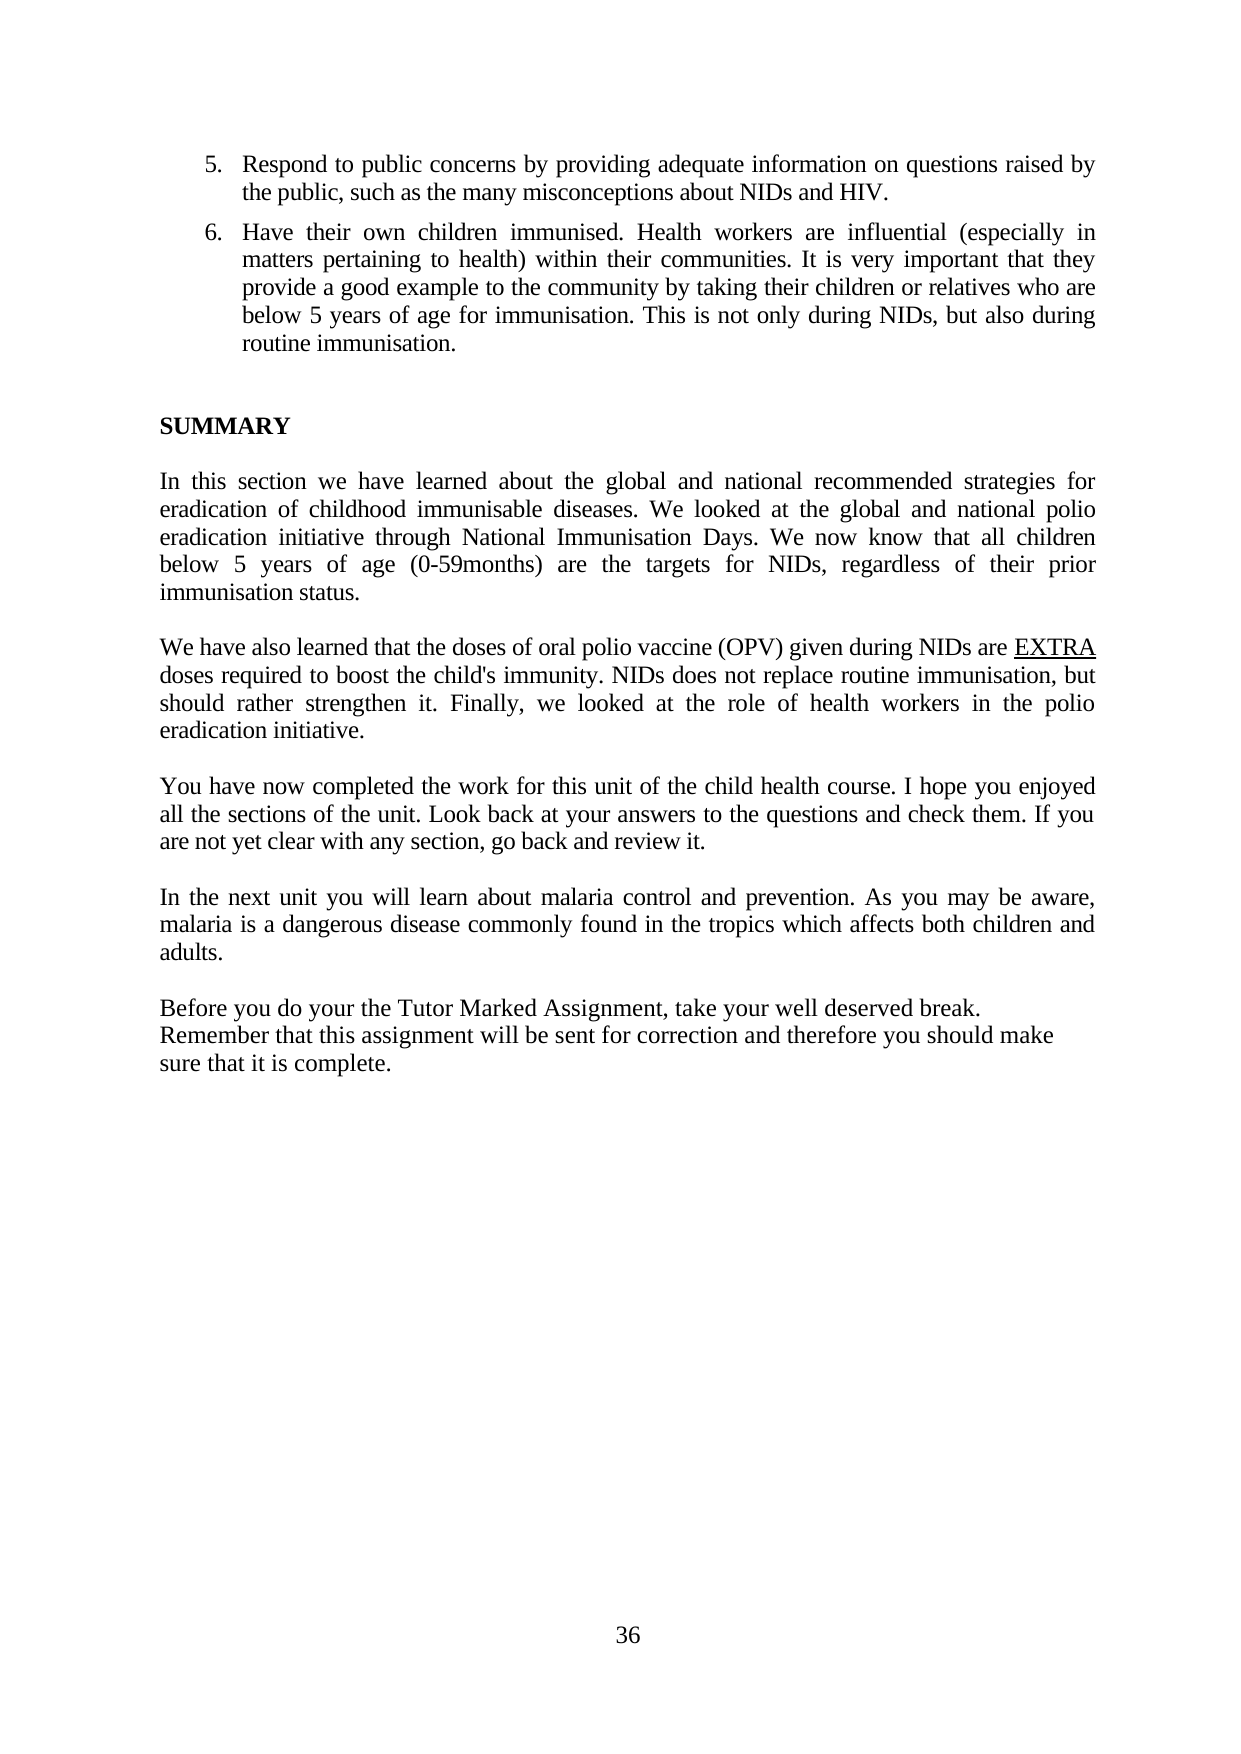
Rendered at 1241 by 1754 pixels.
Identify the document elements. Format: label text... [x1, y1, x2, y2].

text Before you do your the Tutor Marked Assignment, take your well deserved break. Remember that this assignment will be sent for correction and therefore you should make sure that it is complete. [159, 994, 1096, 1077]
list Have their own children immunised. Health workers are influential (especially in matters pertaining to health) within their communities. It is very important that they provide a good example to the community by taking their children or relatives who are below 5 years of age for immunisation. This is not only during NIDs, but also during routine immunisation. [204, 218, 1096, 356]
list Respond to public concerns by providing adequate information on questions raised by the public, such as the many misconceptions about NIDs and HIV. [204, 150, 1096, 205]
text You have now completed the work for this unit of the child health course. I hope you enjoyed all the sections of the unit. Look back at your answers to the questions and check them. If you are not yet clear with any section, go back and review it. [159, 772, 1096, 855]
text We have also learned that the doses of oral polio vaccine (OPV) given during NIDs are EXTRA doses required to boost the child's immunity. NIDs does not replace routine immunisation, but should rather strengthen it. Finally, we looked at the role of health workers in the polio eradication initiative. [159, 633, 1096, 744]
text In the next unit you will learn about malaria control and prevention. As you may be aware, malaria is a dangerous disease commonly found in the tropics which affects both children and adults. [159, 883, 1096, 966]
text In this section we have learned about the global and national recommended strategies for eradication of childhood immunisable diseases. We looked at the global and national polio eradication initiative through National Immunisation Days. We now know that all children below 5 years of age (0-59months) are the targets for NIDs, regardless of their prior immunisation status. [159, 467, 1096, 606]
text SUMMARY [159, 412, 1096, 439]
